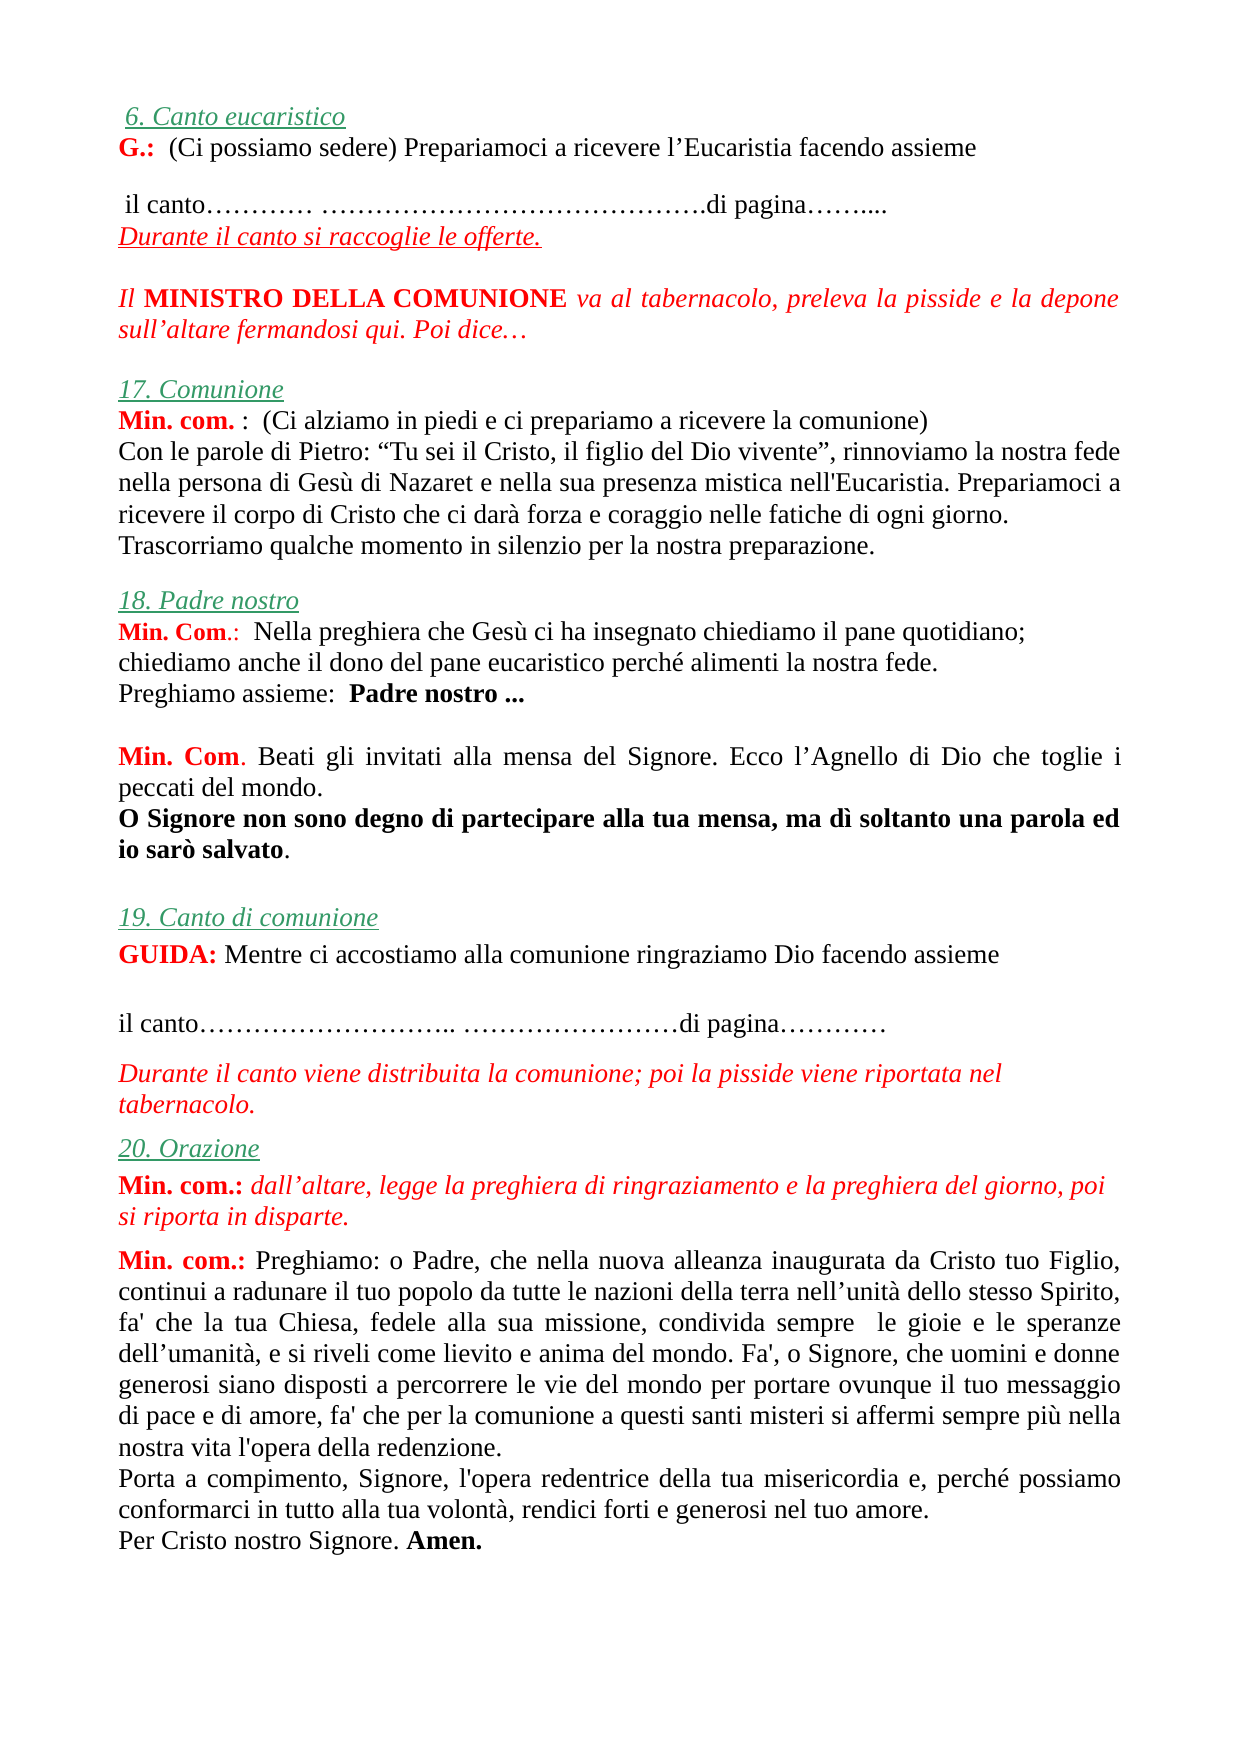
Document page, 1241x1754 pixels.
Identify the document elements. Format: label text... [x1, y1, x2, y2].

text Min. com.: dall’altare, legge la preghiera di ringraziamento e la preghiera del giorno, poi si riporta in disparte. [118, 1169, 1122, 1231]
text Min. com.: Preghiamo: o Padre, che nella nuova alleanza inaugurata da Cristo tuo Figlio, continui a radunare il tuo popolo da tutte le nazioni della terra nell’unità dello stesso Spirito, fa' che la tua Chiesa, fedele alla sua missione, condivida sempre le gioie e le speranze dell’umanità, e si riveli come lievito e anima del mondo. Fa', o Signore, che uomini e donne generosi siano disposti a percorrere le vie del mondo per portare ovunque il tuo messaggio di pace e di amore, fa' che per la comunione a questi santi misteri si affermi sempre più nella nostra vita l'opera della redenzione. [118, 1244, 1122, 1462]
text 19. Canto di comunione [118, 901, 1122, 933]
text Durante il canto viene distribuita la comunione; poi la pisside viene riportata nel tabernacolo. [118, 1057, 1122, 1119]
text 6. Canto eucaristico [118, 100, 1122, 131]
text Porta a compimento, Signore, l'opera redentrice della tua misericordia e, perché possiamo conformarci in tutto alla tua volontà, rendici forti e generosi nel tuo amore. [118, 1462, 1122, 1524]
text Trascorriamo qualche momento in silenzio per la nostra preparazione. [118, 529, 1122, 560]
text il canto……………………….. ……………………di pagina………… [118, 1007, 1122, 1038]
text Min. Com. Beati gli invitati alla mensa del Signore. Ecco l’Agnello di Dio che toglie i peccati del mondo. [118, 740, 1122, 802]
text Min. com. : (Ci alziamo in piedi e ci prepariamo a ricevere la comunione) [118, 404, 1122, 435]
text Per Cristo nostro Signore. Amen. [118, 1524, 1122, 1555]
text 17. Comunione [118, 373, 1122, 404]
text 18. Padre nostro [118, 584, 1122, 615]
text Il MINISTRO DELLA COMUNIONE va al tabernacolo, preleva la pisside e la depone sull’altare fermandosi qui. Poi dice… [118, 282, 1122, 344]
text Con le parole di Pietro: “Tu sei il Cristo, il figlio del Dio vivente”, rinnoviamo la nostra fede nella persona di Gesù di Nazaret e nella sua presenza mistica nell'Eucaristia. Prepariamoci a ricevere il corpo di Cristo che ci darà forza e coraggio nelle fatiche di ogni giorno. [118, 435, 1122, 529]
text O Signore non sono degno di partecipare alla tua mensa, ma dì soltanto una parola ed io sarò salvato. [118, 802, 1122, 864]
text il canto………… …………………………………….di pagina…….... [118, 189, 1122, 220]
text G.: (Ci possiamo sedere) Prepariamoci a ricevere l’Eucaristia facendo assieme [118, 131, 1122, 162]
text Durante il canto si raccoglie le offerte. [118, 220, 1122, 251]
text Preghiamo assieme: Padre nostro ... [118, 677, 1122, 709]
text Min. Com.: Nella preghiera che Gesù ci ha insegnato chiediamo il pane quotidiano; chiediamo anche il dono del pane eucaristico perché alimenti la nostra fede. [118, 615, 1122, 677]
text 20. Orazione [118, 1132, 1122, 1163]
text GUIDA: Mentre ci accostiamo alla comunione ringraziamo Dio facendo assieme [118, 938, 1122, 970]
